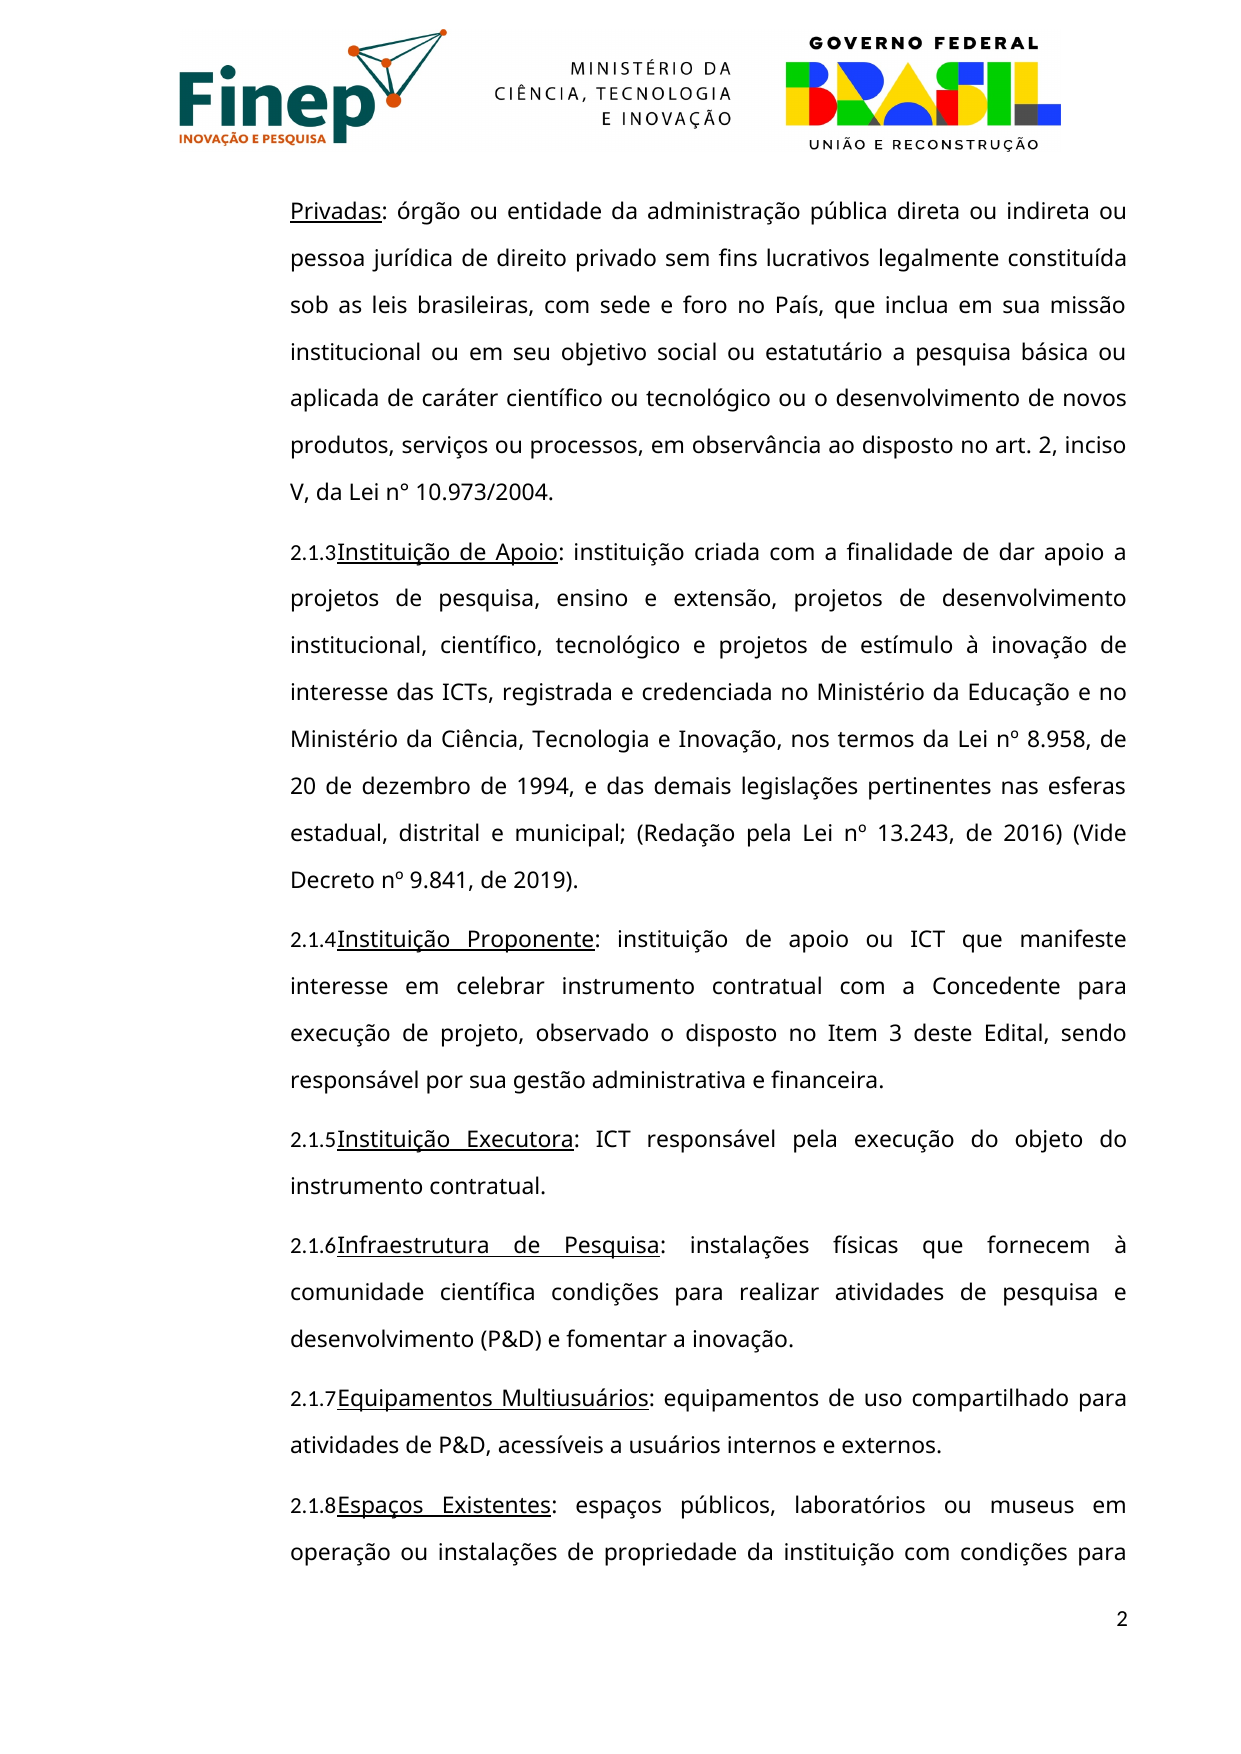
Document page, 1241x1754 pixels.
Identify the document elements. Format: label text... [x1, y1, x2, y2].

list Infraestrutura de Pesquisa: instalações físicas que fornecem à comunidade científica condições para realizar atividades de pesquisa e desenvolvimento (P&D) e fomentar a inovação. [290, 1229, 1128, 1354]
list Privadas: órgão ou entidade da administração pública direta ou indireta ou pessoa jurídica de direito privado sem fins lucrativos legalmente constituída sob as leis brasileiras, com sede e foro no País, que inclua em sua missão institucional ou em seu objetivo social ou estatutário a pesquisa básica ou aplicada de caráter científico ou tecnológico ou o desenvolvimento de novos produtos, serviços ou processos, em observância ao disposto no art. 2, inciso V, da Lei n° 10.973/2004. [290, 195, 1128, 507]
list Espaços Existentes: espaços públicos, laboratórios ou museus em operação ou instalações de propriedade da instituição com condições para [290, 1488, 1128, 1567]
list Instituição de Apoio: instituição criada com a finalidade de dar apoio a projetos de pesquisa, ensino e extensão, projetos de desenvolvimento institucional, científico, tecnológico e projetos de estímulo à inovação de interesse das ICTs, registrada e credenciada no Ministério da Educação e no Ministério da Ciência, Tecnologia e Inovação, nos termos da Lei nº 8.958, de 20 de dezembro de 1994, e das demais legislações pertinentes nas esferas estadual, distrital e municipal; (Redação pela Lei nº 13.243, de 2016) (Vide Decreto nº 9.841, de 2019). [290, 535, 1128, 895]
list Equipamentos Multiusuários: equipamentos de uso compartilhado para atividades de P&D, acessíveis a usuários internos e externos. [290, 1382, 1128, 1460]
list Instituição Proponente: instituição de apoio ou ICT que manifeste interesse em celebrar instrumento contratual com a Concedente para execução de projeto, observado o disposto no Item 3 deste Edital, sendo responsável por sua gestão administrativa e financeira. [290, 923, 1128, 1095]
list Instituição Executora: ICT responsável pela execução do objeto do instrumento contratual. [290, 1123, 1128, 1201]
